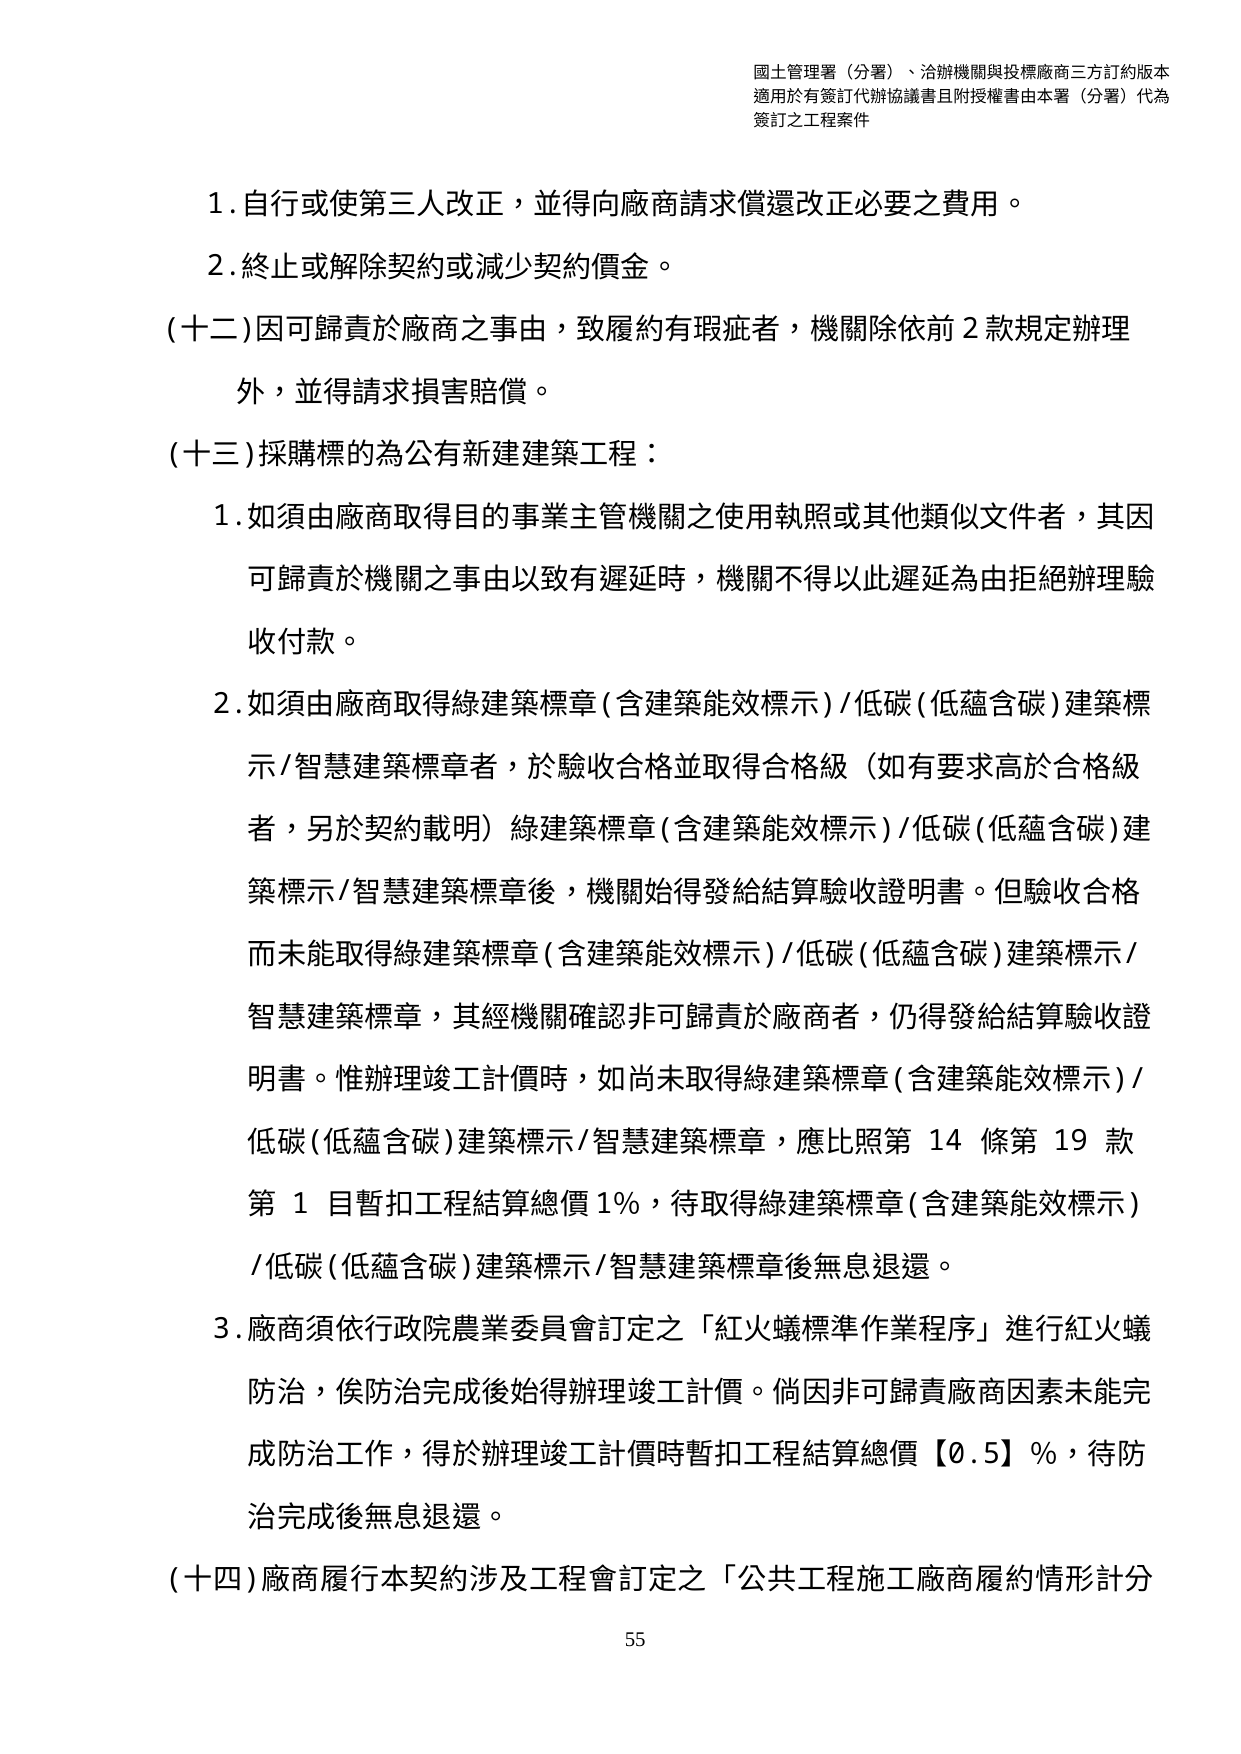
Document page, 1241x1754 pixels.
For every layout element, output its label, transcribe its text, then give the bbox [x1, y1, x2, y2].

table_cell 1.如須由廠商取得目的事業主管機關之使用執照或其他類似文件者，其因可歸責於機關之事由以致有遲延時，機關不得以此遲延為由拒絕辦理驗收付款。 2.如須由廠商取得綠建築標章(含建築能效標示)/低碳(低蘊含碳)建築標示/智慧建築標章者，於驗收合格並取得合格級（如有要求高於合格級者，另於契約載明）綠建築標章(含建築能效標示)/低碳(低蘊含碳)建築標示/智慧建築標章後，機關始得發給結算驗收證明書。但驗收合格而未能取得綠建築標章(含建築能效標示)/低碳(低蘊含碳)建築標示/智慧建築標章，其經機關確認非可歸責於廠商者，仍得發給結算驗收證明書。惟辦理竣工計價時，如尚未取得綠建築標章(含建築能效標示)/低碳(低蘊含碳)建築標示/智慧建築標章，應比照第 14 條第 19 款第 1 目暫扣工程結算總價1％，待取得綠建築標章(含建築能效標示)/低碳(低蘊含碳)建築標示/智慧建築標章後無息退還。 3.廠商須依行政院農業委員會訂定之「紅火蟻標準作業程序」進行紅火蟻防治，俟防治完成後始得辦理竣工計價。倘因非可歸責廠商因素未能完成防治工作，得於辦理竣工計價時暫扣工程結算總價【0.5】％，待防治完成後無息退還。 [203, 473, 1168, 1535]
table_cell [160, 160, 203, 285]
table_cell (十四)廠商履行本契約涉及工程會訂定之「公共工程施工廠商履約情形計分 [160, 1535, 1168, 1598]
table_cell [117, 410, 160, 473]
table_cell [117, 473, 160, 1535]
table_cell 1.自行或使第三人改正，並得向廠商請求償還改正必要之費用。 2.終止或解除契約或減少契約價金。 [203, 160, 1168, 285]
table_cell [117, 285, 160, 410]
table_cell (十三)採購標的為公有新建建築工程： [160, 410, 1168, 473]
table_cell (十二)因可歸責於廠商之事由，致履約有瑕疵者，機關除依前2款規定辦理外，並得請求損害賠償。 [160, 285, 1168, 410]
table_cell [160, 473, 203, 1535]
table_cell [117, 1535, 160, 1598]
table_cell [117, 160, 160, 285]
